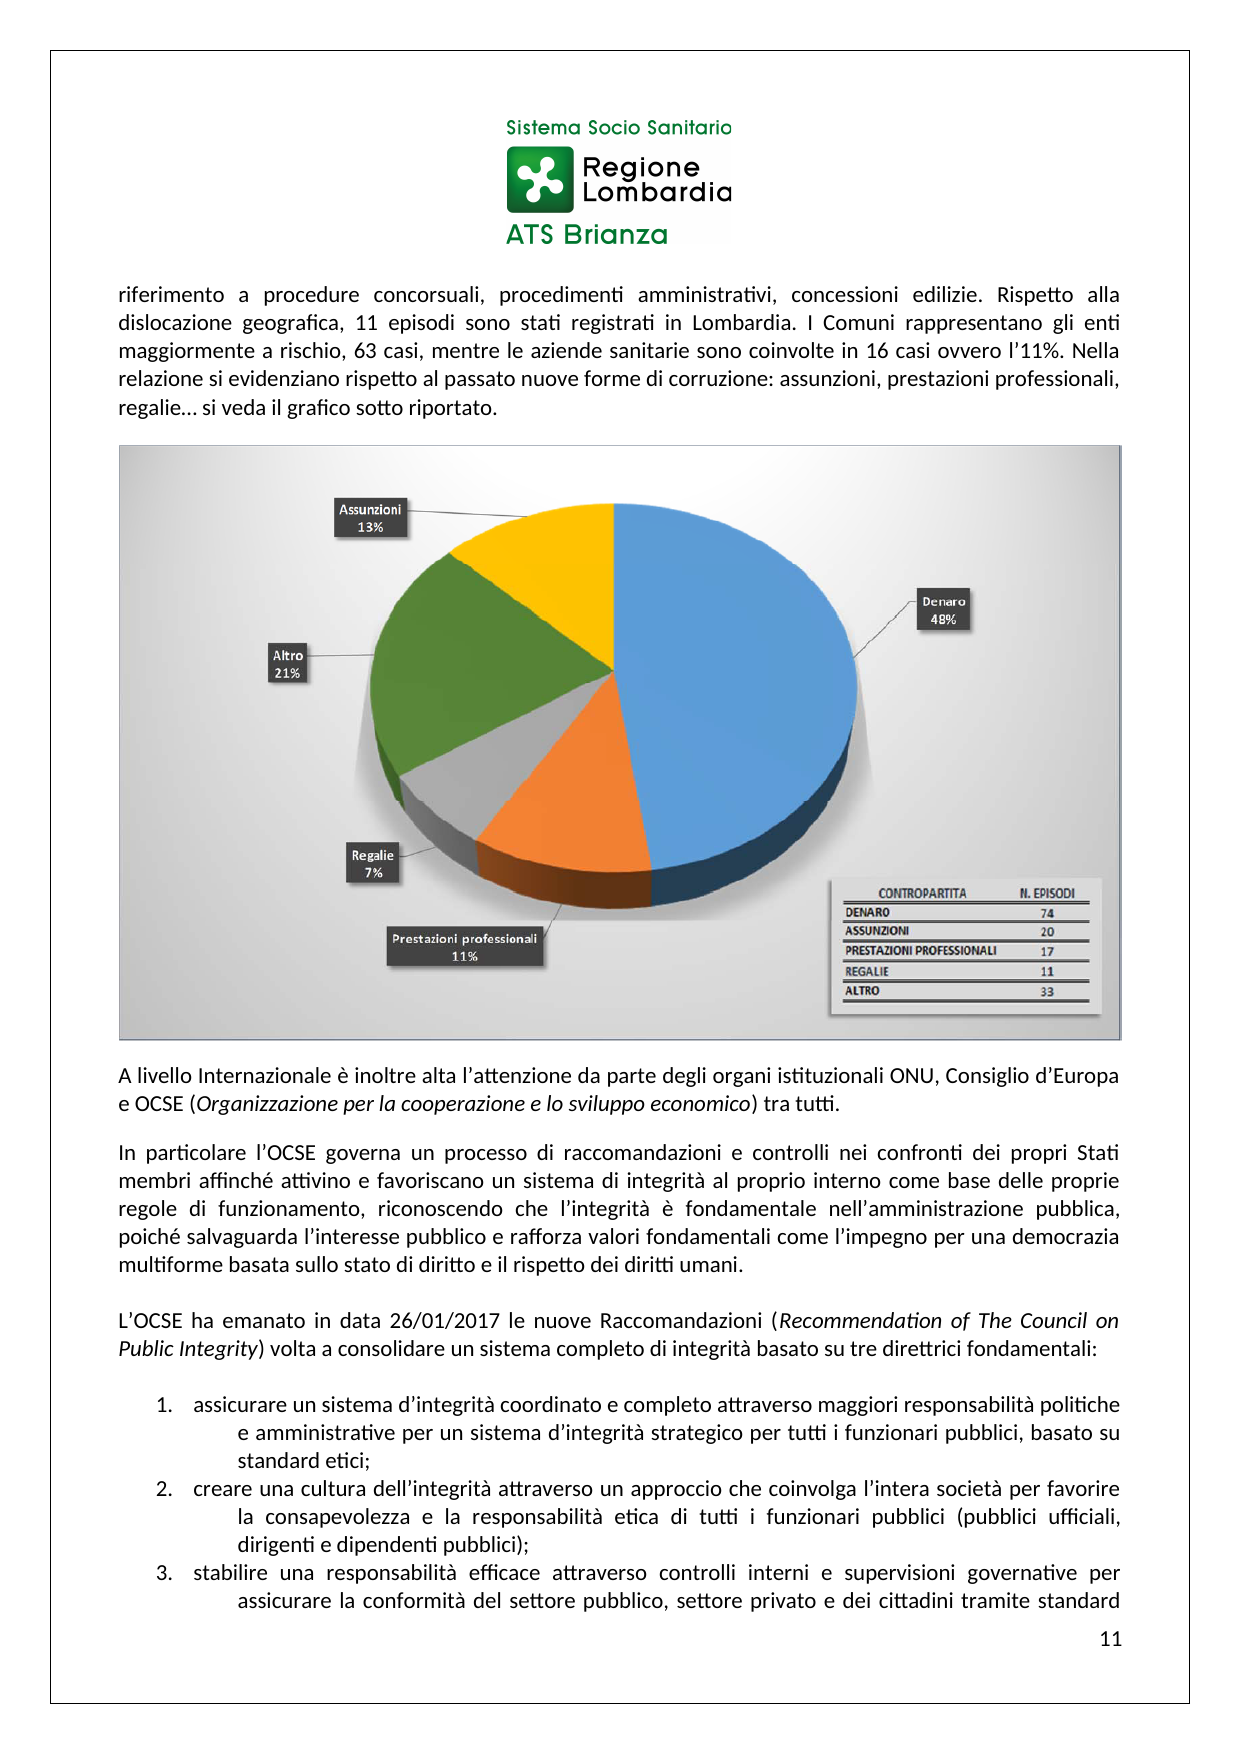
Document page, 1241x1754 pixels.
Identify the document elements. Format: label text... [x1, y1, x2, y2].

list stabilire una responsabilità efficace attraverso controlli interni e supervisioni governative per assicurare la conformità del settore pubblico, settore privato e dei cittadini tramite standard [156, 1558, 1122, 1614]
list assicurare un sistema d’integrità coordinato e completo attraverso maggiori responsabilità politiche e amministrative per un sistema d’integrità strategico per tutti i funzionari pubblici, basato su standard etici; [156, 1390, 1122, 1474]
list creare una cultura dell’integrità attraverso un approccio che coinvolga l’intera società per favorire la consapevolezza e la responsabilità etica di tutti i funzionari pubblici (pubblici ufficiali, dirigenti e dipendenti pubblici); [156, 1474, 1122, 1558]
text L’OCSE ha emanato in data 26/01/2017 le nuove Raccomandazioni (Recommendation of The Council on Public Integrity) volta a consolidare un sistema completo di integrità basato su tre direttrici fondamentali: [118, 1306, 1122, 1362]
text riferimento a procedure concorsuali, procedimenti amministrativi, concessioni edilizie. Rispetto alla dislocazione geografica, 11 episodi sono stati registrati in Lombardia. I Comuni rappresentano gli enti maggiormente a rischio, 63 casi, mentre le aziende sanitarie sono coinvolte in 16 casi ovvero l’11%. Nella relazione si evidenziano rispetto al passato nuove forme di corruzione: assunzioni, prestazioni professionali, regalie… si veda il grafico sotto riportato. [118, 281, 1122, 421]
text In particolare l’OCSE governa un processo di raccomandazioni e controlli nei confronti dei propri Stati membri affinché attivino e favoriscano un sistema di integrità al proprio interno come base delle proprie regole di funzionamento, riconoscendo che l’integrità è fondamentale nell’amministrazione pubblica, poiché salvaguarda l’interesse pubblico e rafforza valori fondamentali come l’impegno per una democrazia multiforme basata sullo stato di diritto e il rispetto dei diritti umani. [118, 1138, 1122, 1278]
text A livello Internazionale è inoltre alta l’attenzione da parte degli organi istituzionali ONU, Consiglio d’Europa e OCSE (Organizzazione per la cooperazione e lo sviluppo economico) tra tutti. [118, 1061, 1122, 1117]
